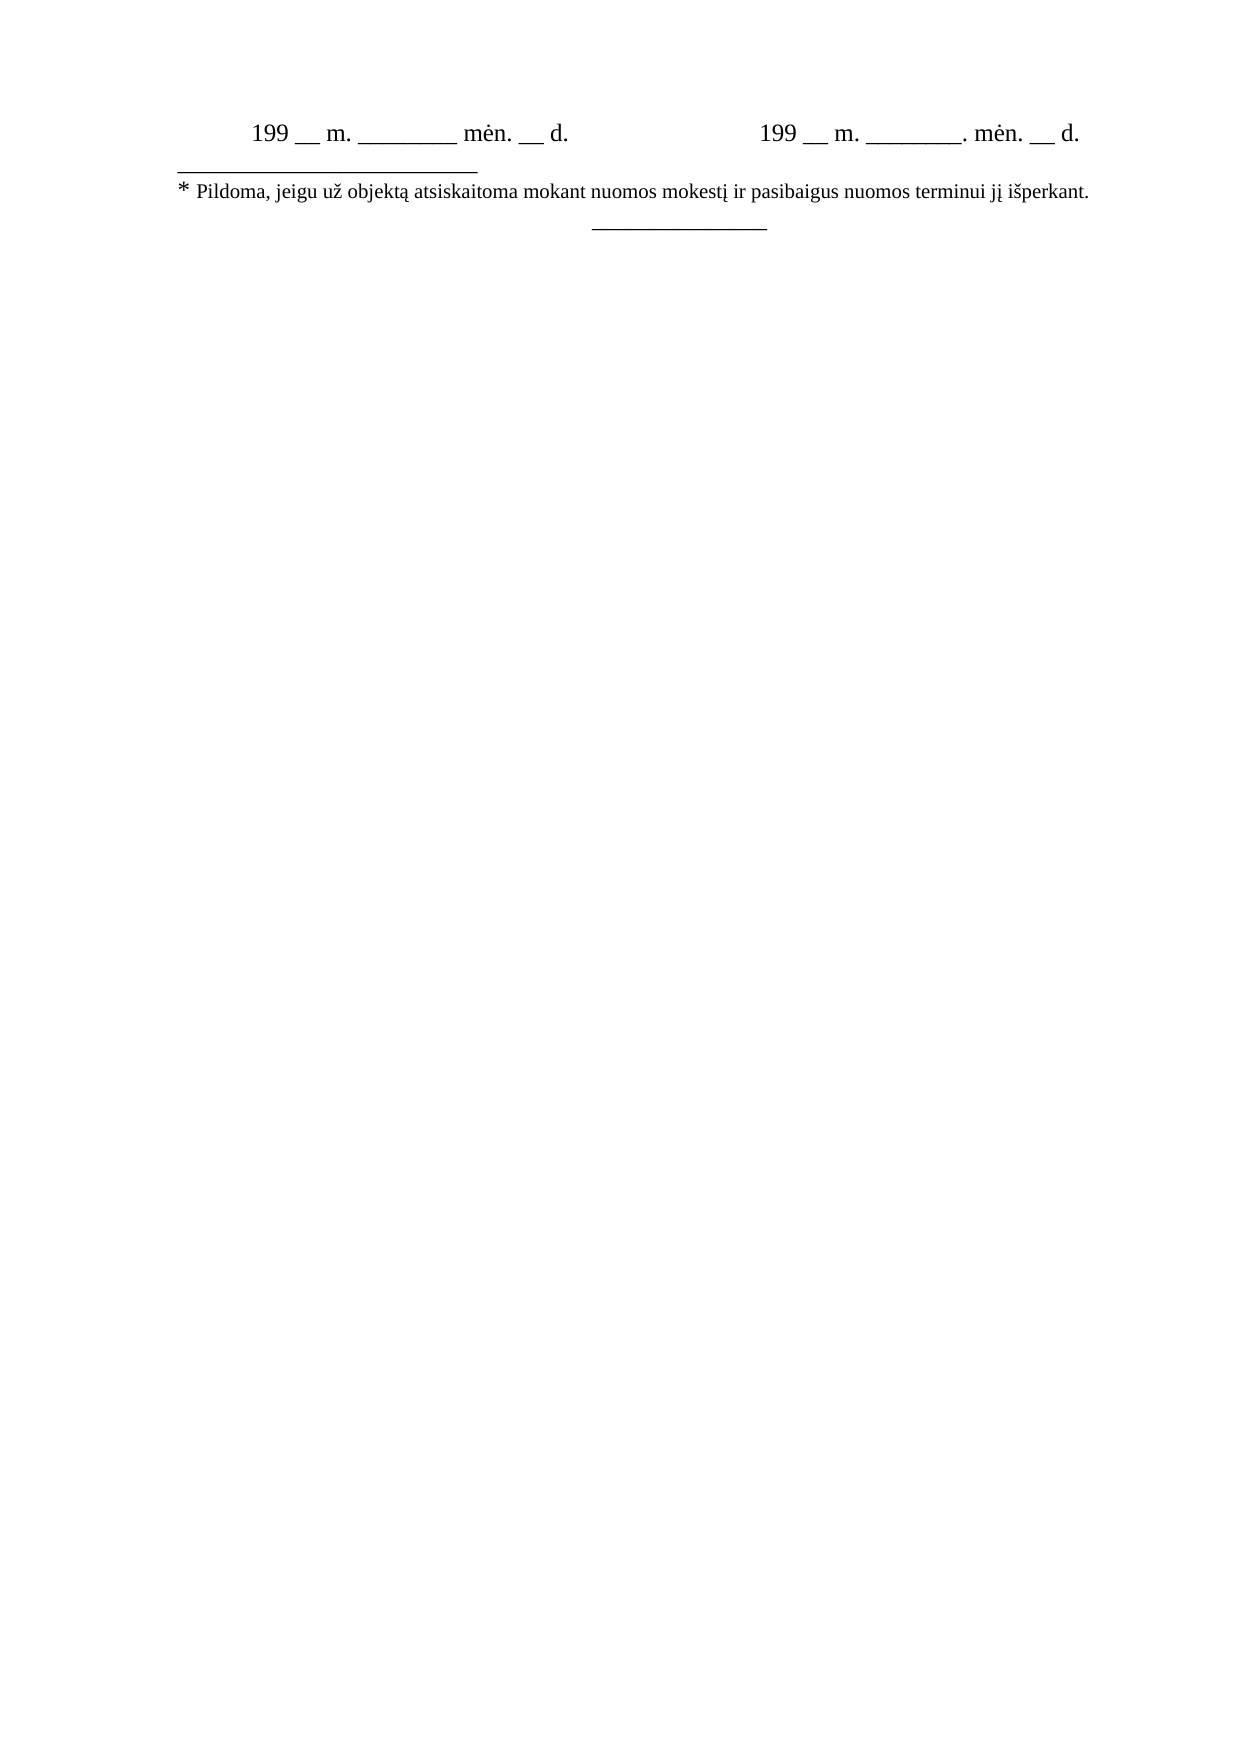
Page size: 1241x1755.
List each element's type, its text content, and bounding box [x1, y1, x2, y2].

text ______________ [177, 204, 1181, 233]
text ________________________ [177, 147, 1181, 176]
text 199 __ m. mėn. __ d. 199 __ m. . mėn. __ d. [177, 118, 1181, 147]
text * Pildoma, jeigu už objektą atsiskaitoma mokant nuomos mokestį ir pasibaigus nuomos terminui jį išperkant. [177, 176, 1181, 204]
